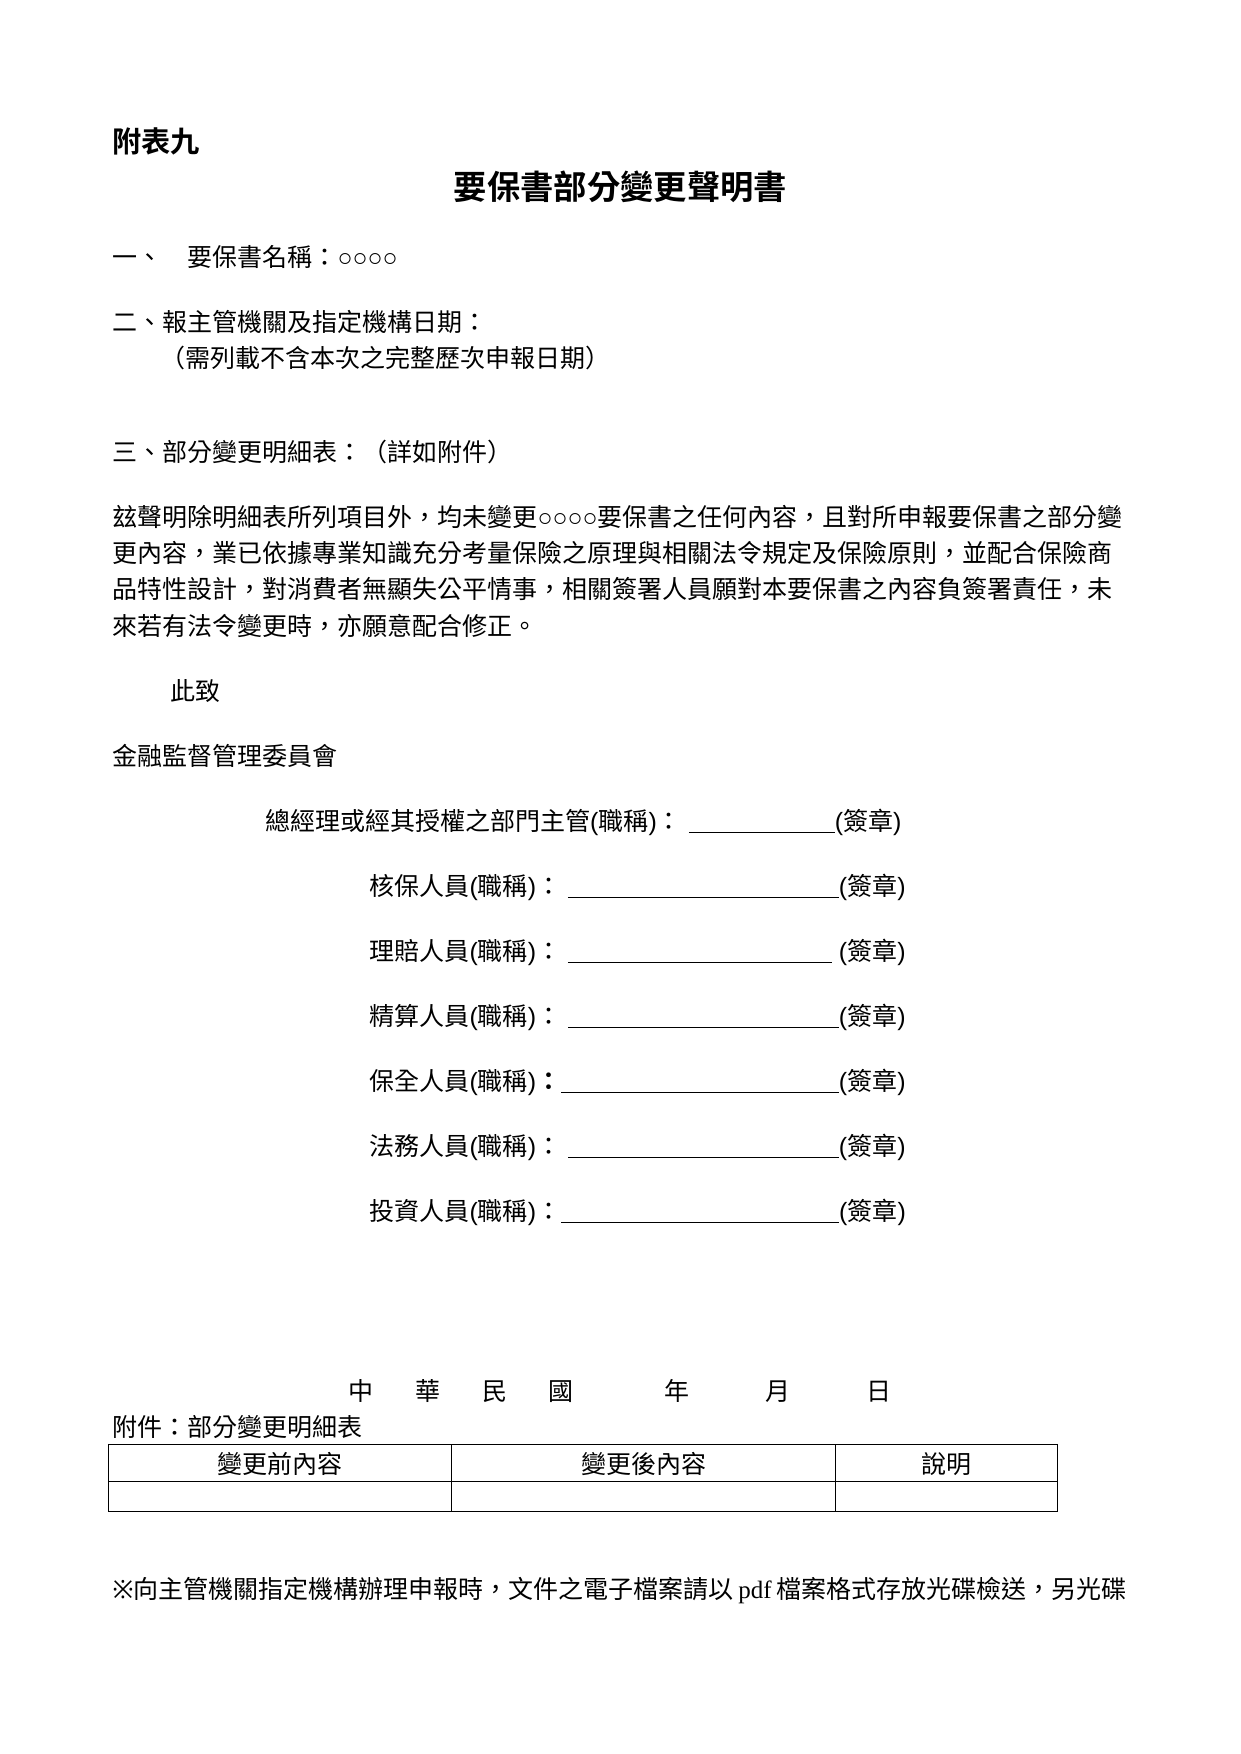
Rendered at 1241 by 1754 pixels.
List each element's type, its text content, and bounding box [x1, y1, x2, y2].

text 投資人員(職稱)： (簽章) [112, 1191, 1128, 1227]
text ※向主管機關指定機構辦理申報時，文件之電子檔案請以pdf檔案格式存放光碟檢送，另光碟 [112, 1569, 1128, 1606]
text 法務人員(職稱)： (簽章) [112, 1126, 1128, 1162]
text 要保書部分變更聲明書 [112, 160, 1128, 209]
table_header 要保書名稱：○○○○ [109, 209, 1056, 302]
table_header 變更前內容 [109, 1445, 451, 1481]
text 保全人員(職稱)： (簽章) [112, 1061, 1128, 1097]
text 此致 [171, 671, 1128, 707]
text 理賠人員(職稱)： (簽章) [112, 931, 1128, 967]
text 總經理或經其授權之部門主管(職稱)： (簽章) [112, 801, 1128, 837]
table_cell [109, 1482, 451, 1511]
text 玆聲明除明細表所列項目外，均未變更○○○○要保書之任何內容，且對所申報要保書之部分變更內容，業已依據專業知識充分考量保險之原理與相關法令規定及保險原則，並配合保險商品特性設計，對消費者無顯失公平情事，相關簽署人員願對本要保書之內容負簽署責任，未來若有法令變更時，亦願意配合修正。 [112, 497, 1128, 642]
text 金融監督管理委員會 [112, 736, 1128, 772]
text （需列載不含本次之完整歷次申報日期） [160, 339, 1128, 375]
table_header 變更後內容 [452, 1445, 835, 1481]
text 附件：部分變更明細表 [112, 1407, 1128, 1444]
text 精算人員(職稱)： (簽章) [112, 996, 1128, 1032]
text 核保人員(職稱)： (簽章) [112, 866, 1128, 902]
table_header 說明 [836, 1445, 1057, 1481]
text 二、報主管機關及指定機構日期： [112, 302, 1128, 339]
table_cell [452, 1482, 835, 1511]
table_cell [836, 1482, 1057, 1511]
text 附表九 [112, 118, 1128, 160]
text 三、部分變更明細表：（詳如附件） [112, 432, 1128, 469]
text 中 華 民 國 年 月 日 [112, 1371, 1128, 1407]
